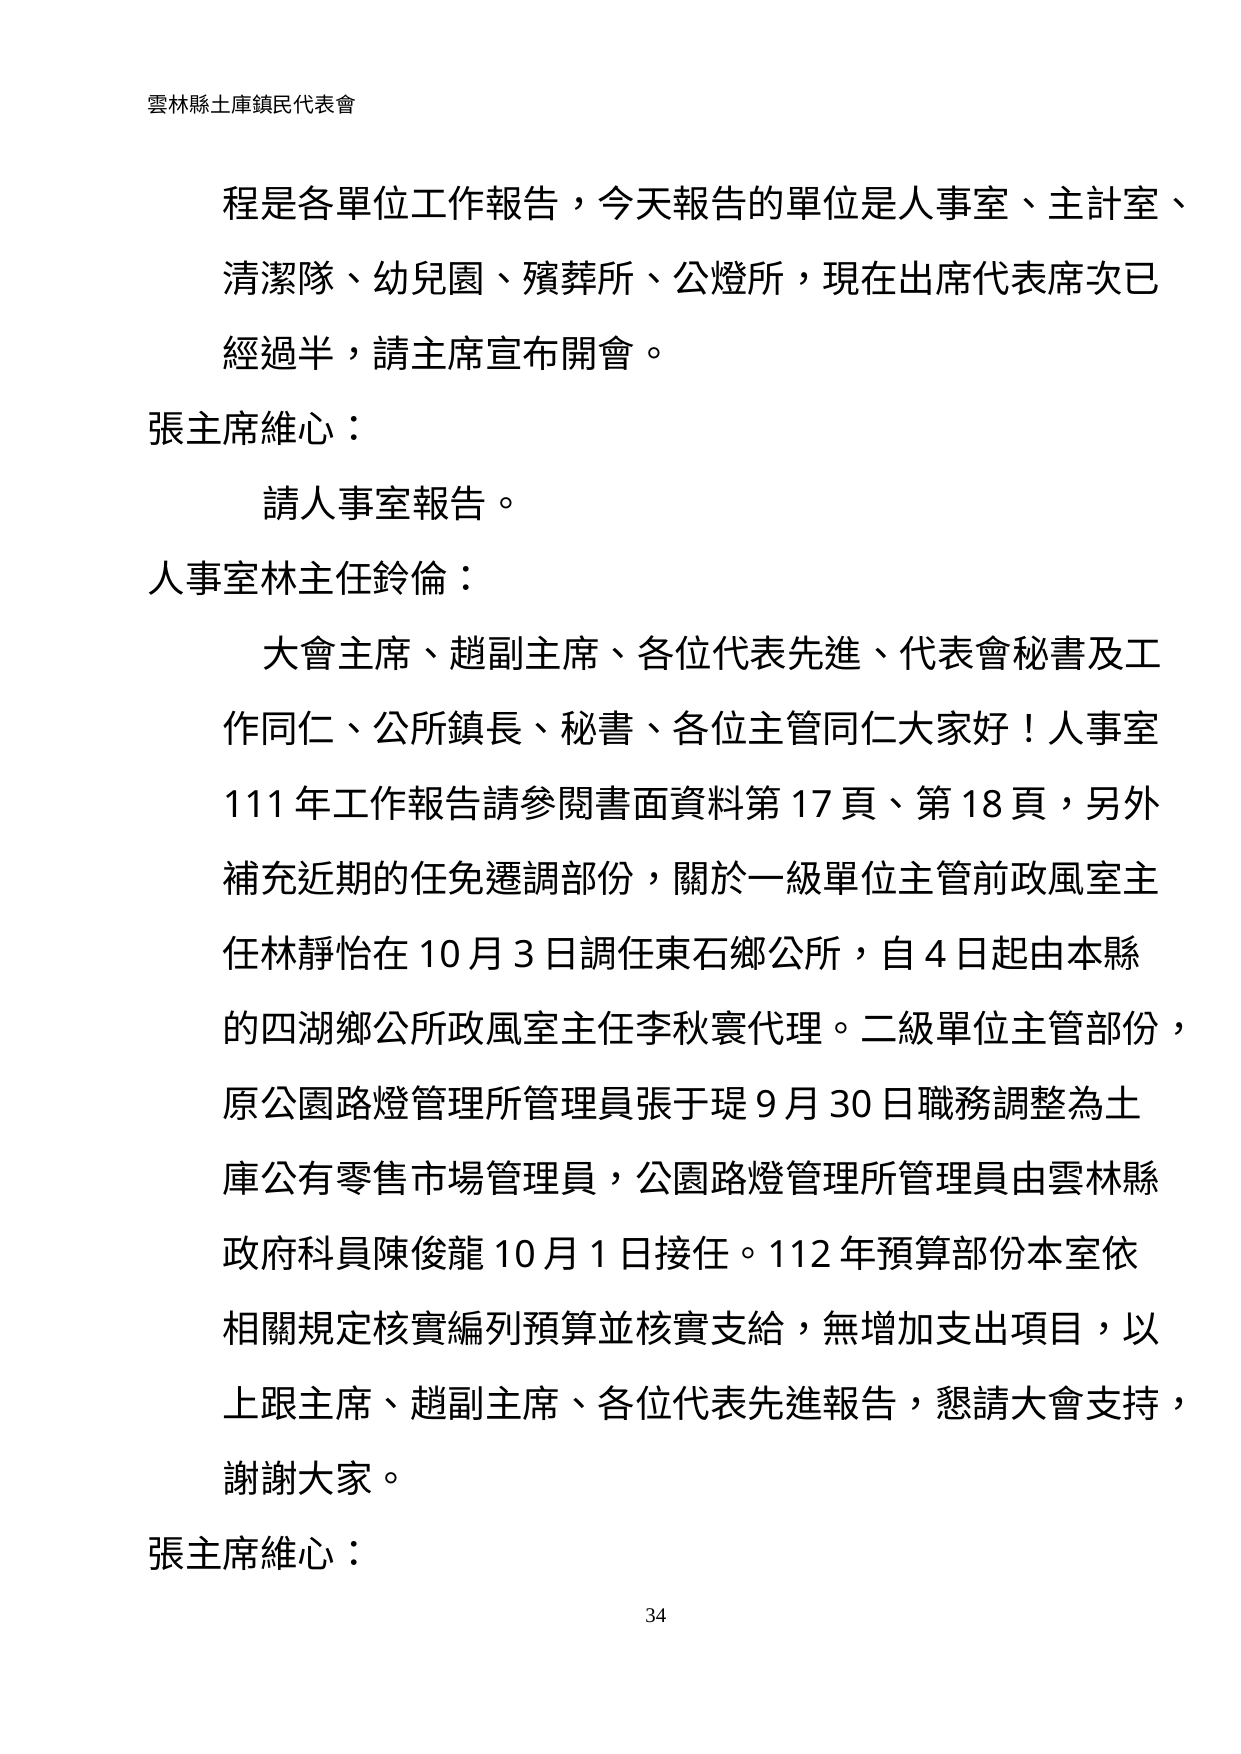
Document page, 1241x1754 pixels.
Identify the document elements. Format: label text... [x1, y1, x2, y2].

text 張主席維心： [148, 389, 1163, 464]
text 向大會報告，第21屆鎮民代表會第8次定期大會，今天是111年10月20日星期四第四次會議，今天編排議程是各單位工作報告，今天報告的單位是人事室、主計室、清潔隊、幼兒園、殯葬所、公燈所，現在出席代表席次已經過半，請主席宣布開會。 [223, 164, 1163, 389]
text 張主席維心： [148, 1514, 1163, 1589]
text 請人事室報告。 [223, 464, 1163, 539]
text 大會主席、趙副主席、各位代表先進、代表會秘書及工作同仁、公所鎮長、秘書、各位主管同仁大家好！人事室111年工作報告請參閱書面資料第17頁、第18頁，另外補充近期的任免遷調部份，關於一級單位主管前政風室主任林靜怡在10月3日調任東石鄉公所，自4日起由本縣的四湖鄉公所政風室主任李秋寰代理。二級單位主管部份，原公園路燈管理所管理員張于瑅9月30日職務調整為土庫公有零售市場管理員，公園路燈管理所管理員由雲林縣政府科員陳俊龍10月1日接任。112年預算部份本室依相關規定核實編列預算並核實支給，無增加支出項目，以上跟主席、趙副主席、各位代表先進報告，懇請大會支持，謝謝大家。 [223, 614, 1163, 1514]
text 人事室林主任鈴倫： [148, 539, 1163, 614]
